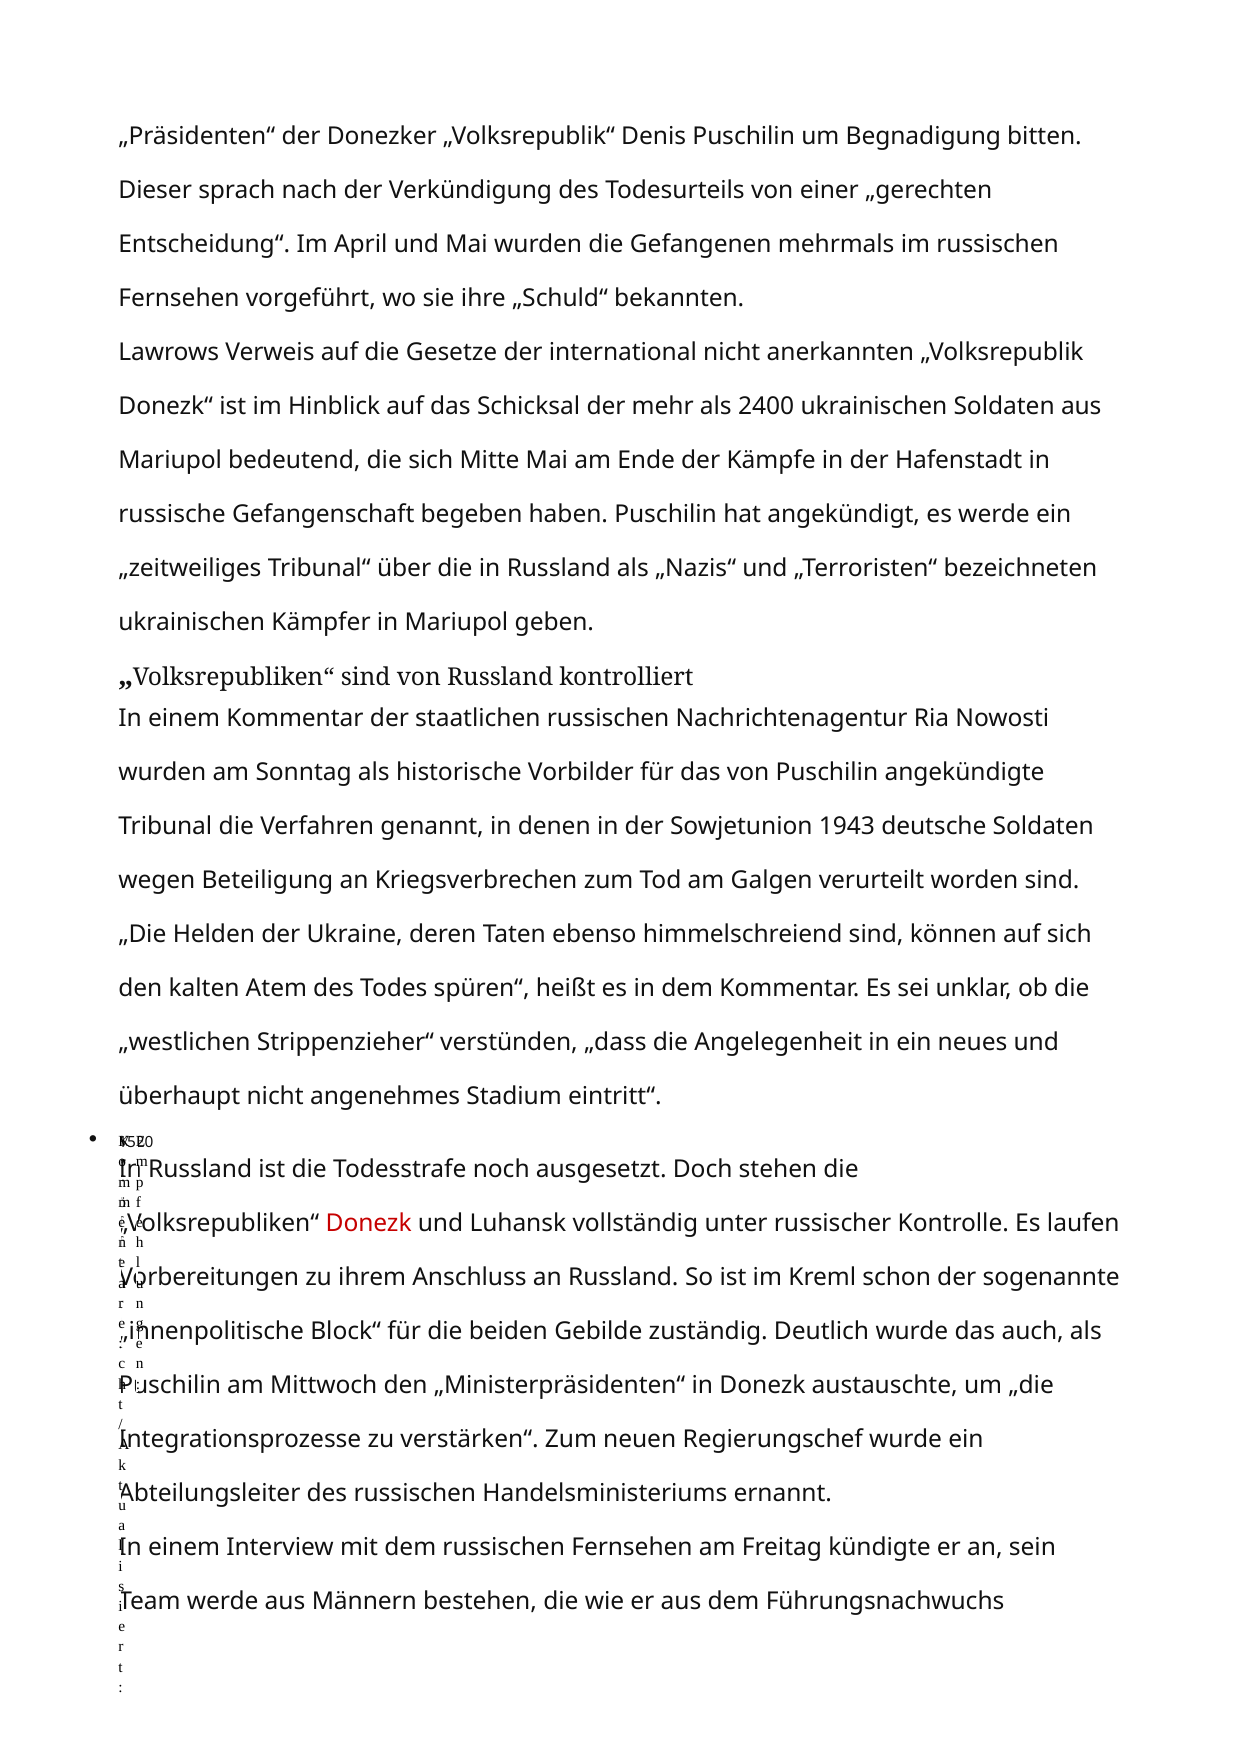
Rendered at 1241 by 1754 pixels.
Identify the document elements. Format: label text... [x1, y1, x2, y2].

subtitle „Volksrepubliken“ sind von Russland kontrolliert [118, 658, 1122, 692]
text Lawrows Verweis auf die Gesetze der international nicht anerkannten „Volksrepublik Donezk“ ist im Hinblick auf das Schicksal der mehr als 2400 ukrainischen Soldaten aus Mariupol bedeutend, die sich Mitte Mai am Ende der Kämpfe in der Hafenstadt in russische Gefangenschaft begeben haben. Puschilin hat angekündigt, es werde ein „zeitweiliges Tribunal“ über die in Russland als „Nazis“ und „Terroristen“ bezeichneten ukrainischen Kämpfer in Mariupol geben. [118, 334, 1122, 637]
list 1520 [121, 1132, 136, 1152]
text In einem Interview mit dem russischen Fernsehen am Freitag kündigte er an, sein Team werde aus Männern bestehen, die wie er aus dem Führungsnachwuchs [121, 1529, 1122, 1617]
text In einem Kommentar der staatlichen russischen Nachrichtenagentur Ria Nowosti wurden am Sonntag als historische Vorbilder für das von Puschilin angekündigte Tribunal die Verfahren genannt, in denen in der Sowjetunion 1943 deutsche Soldaten wegen Beteiligung an Kriegsverbrechen zum Tod am Galgen verurteilt worden sind. „Die Helden der Ukraine, deren Taten ebenso himmelschreiend sind, können auf sich den kalten Atem des Todes spüren“, heißt es in dem Kommentar. Es sei unklar, ob die „westlichen Strippenzieher“ verstünden, „dass die Angelegenheit in ein neues und überhaupt nicht angenehmes Stadium eintritt“. [118, 701, 1122, 1112]
text In Russland ist die Todesstrafe noch ausgesetzt. Doch stehen die „Volksrepubliken“ Donezk und Luhansk vollständig unter russischer Kontrolle. Es laufen Vorbereitungen zu ihrem Anschluss an Russland. So ist im Kreml schon der sogenannte „innenpolitische Block“ für die beiden Gebilde zuständig. Deutlich wurde das auch, als Puschilin am Mittwoch den „Ministerpräsidenten“ in Donezk austauschte, um „die Integrationsprozesse zu verstärken“. Zum neuen Regierungschef wurde ein Abteilungsleiter des russischen Handelsministeriums ernannt. [121, 1152, 1122, 1509]
text „Präsidenten“ der Donezker „Volksrepublik“ Denis Puschilin um Begnadigung bitten. Dieser sprach nach der Verkündigung des Todesurteils von einer „gerechten Entscheidung“. Im April und Mai wurden die Gefangenen mehrmals im russischen Fernsehen vorgeführt, wo sie ihre „Schuld“ bekannten. [118, 118, 1122, 313]
list 1520 [138, 1132, 1122, 1152]
